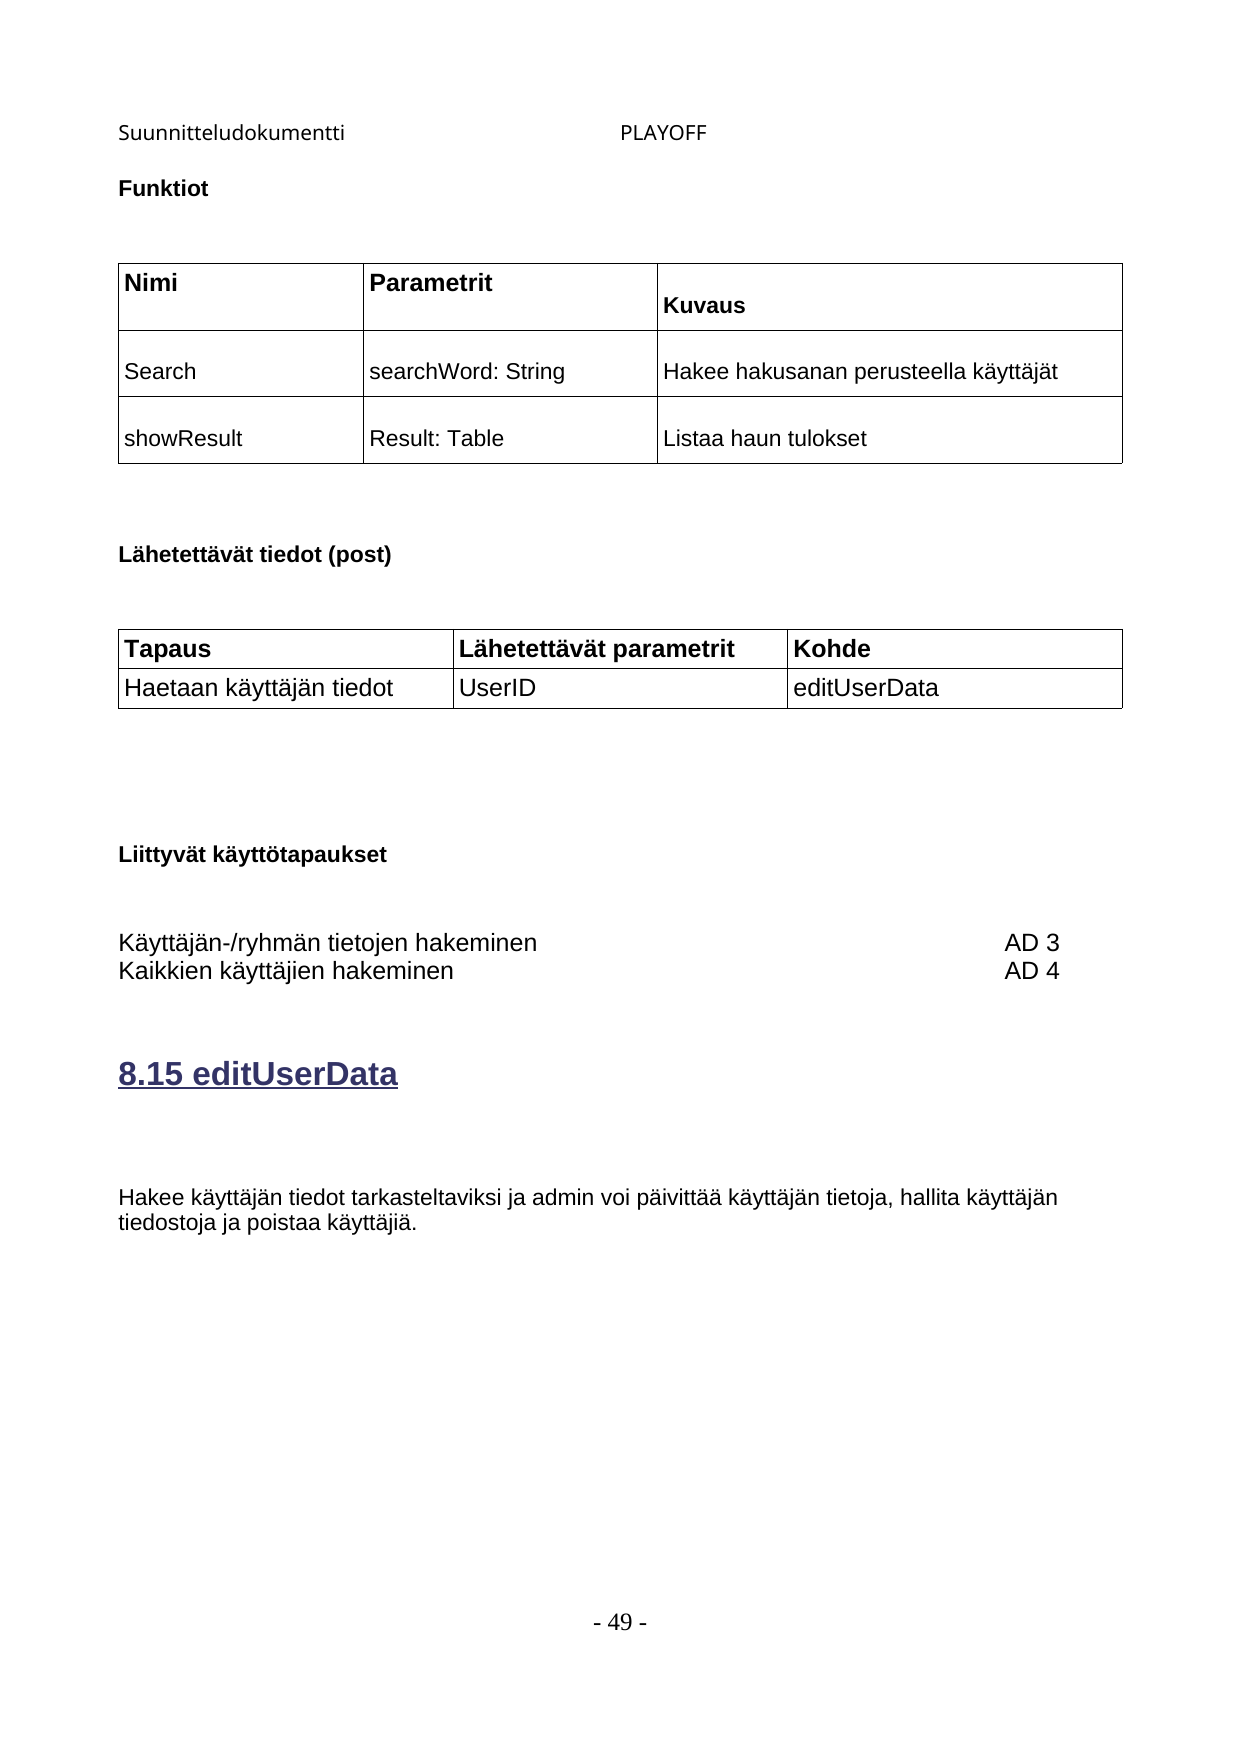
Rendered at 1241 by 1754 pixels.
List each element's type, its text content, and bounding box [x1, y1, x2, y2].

table_cell Listaa haun tulokset [658, 397, 1122, 463]
table_header Tapaus [119, 630, 453, 668]
table_cell Search [119, 331, 363, 396]
text Funktiot [118, 176, 1122, 202]
table_cell editUserData [788, 669, 1122, 708]
table_cell Hakee hakusanan perusteella käyttäjät [658, 331, 1122, 396]
table_header Nimi [119, 264, 363, 329]
text Liittyvät käyttötapaukset [118, 842, 1122, 868]
text Kaikkien käyttäjien hakeminen AD 4 [118, 957, 1122, 984]
table_header Kohde [788, 630, 1122, 668]
table_cell Result: Table [364, 397, 657, 463]
table_cell Haetaan käyttäjän tiedot [119, 669, 453, 708]
table_cell searchWord: String [364, 331, 657, 396]
text Hakee käyttäjän tiedot tarkasteltaviksi ja admin voi päivittää käyttäjän tietoja, hallita käyttäjän tiedostoja ja poistaa käyttäjiä. [118, 1184, 1122, 1235]
subtitle 8.15 editUserData [118, 1055, 1004, 1092]
table_header Lähetettävät parametrit [454, 630, 787, 668]
table_cell showResult [119, 397, 363, 463]
table_header Parametrit [364, 264, 657, 329]
table_header Kuvaus [658, 264, 1122, 329]
text Lähetettävät tiedot (post) [118, 542, 1122, 568]
text Käyttäjän-/ryhmän tietojen hakeminen AD 3 [118, 929, 1122, 957]
table_cell UserID [454, 669, 787, 708]
